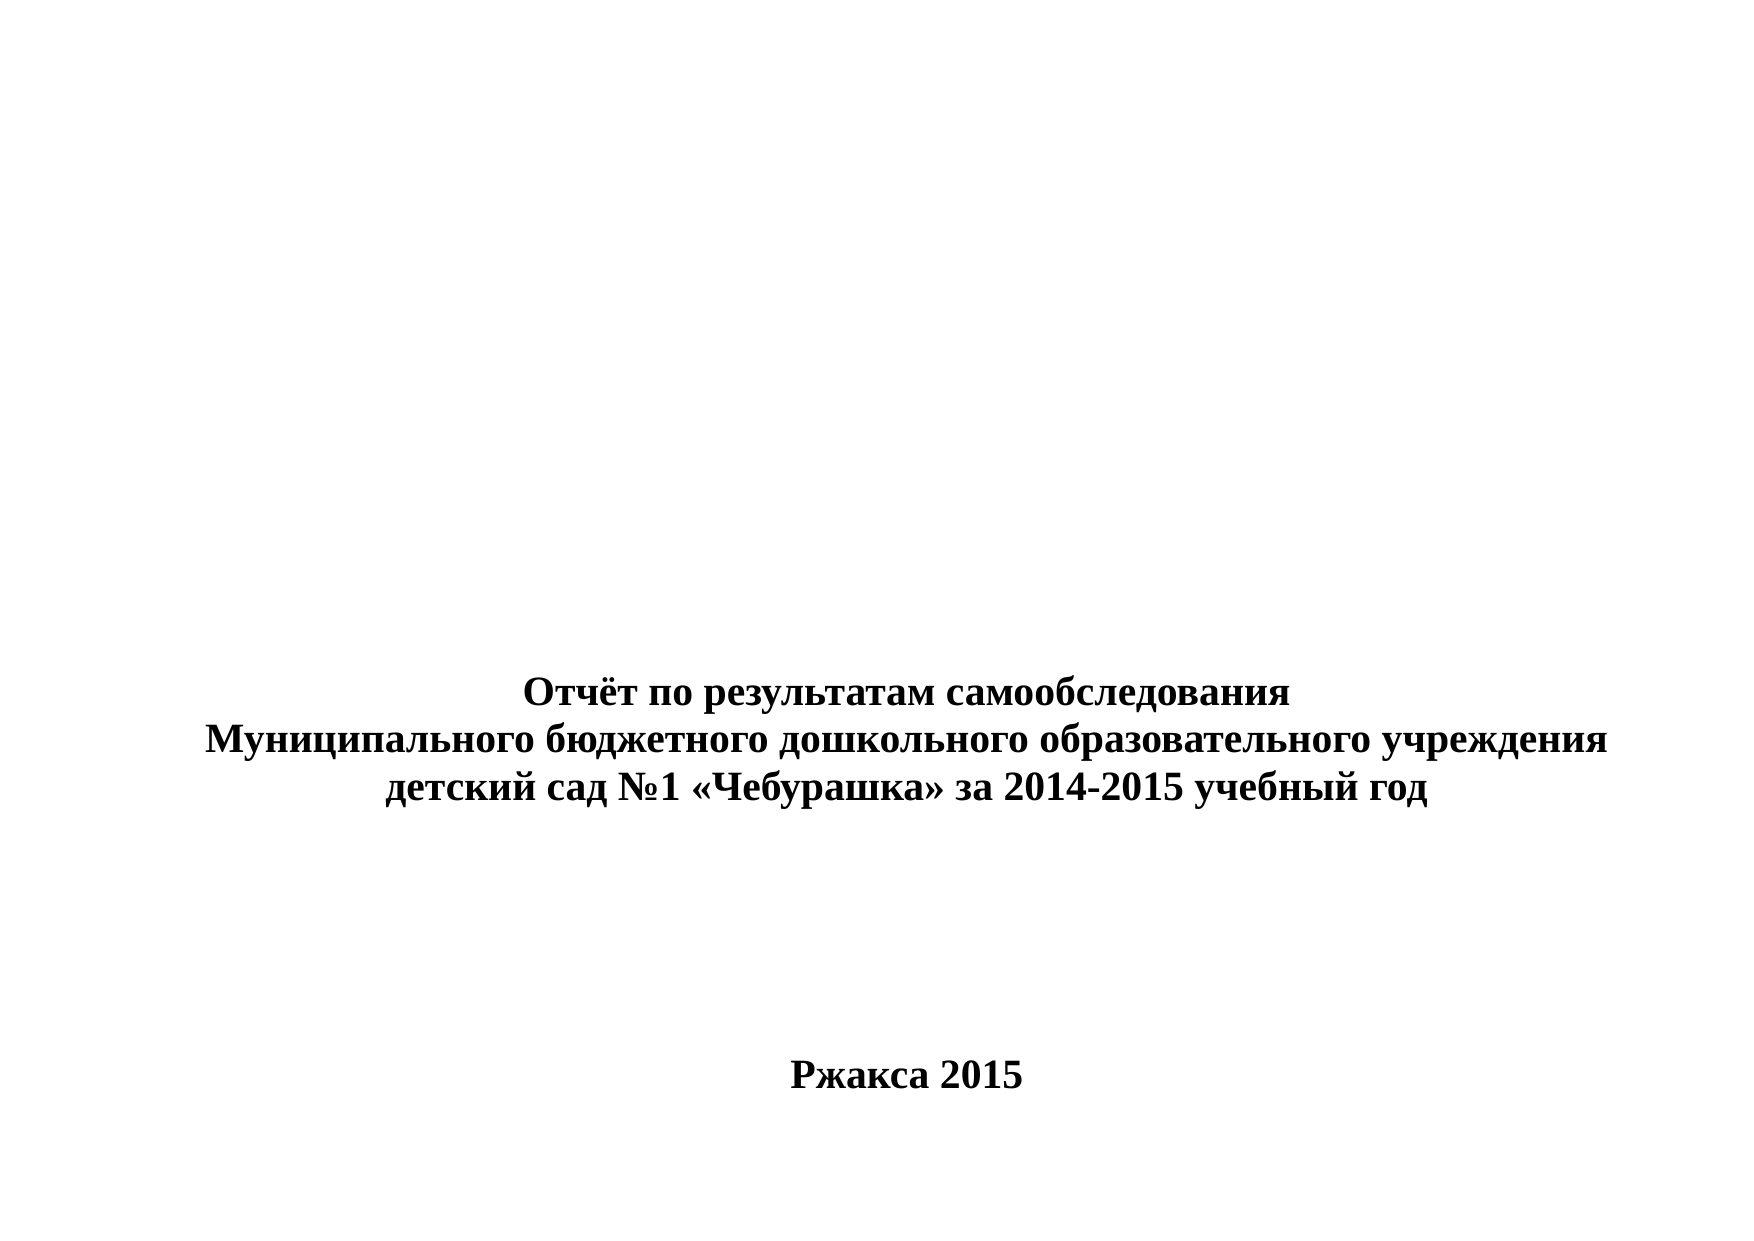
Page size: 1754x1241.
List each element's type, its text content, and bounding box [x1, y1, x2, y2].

text детский сад №1 «Чебурашка» за 2014-2015 учебный год [118, 762, 1695, 810]
text Отчёт по результатам самообследования [118, 666, 1695, 714]
text Муниципального бюджетного дошкольного образовательного учреждения [118, 714, 1695, 762]
text Ржакса 2015 [118, 1049, 1695, 1097]
